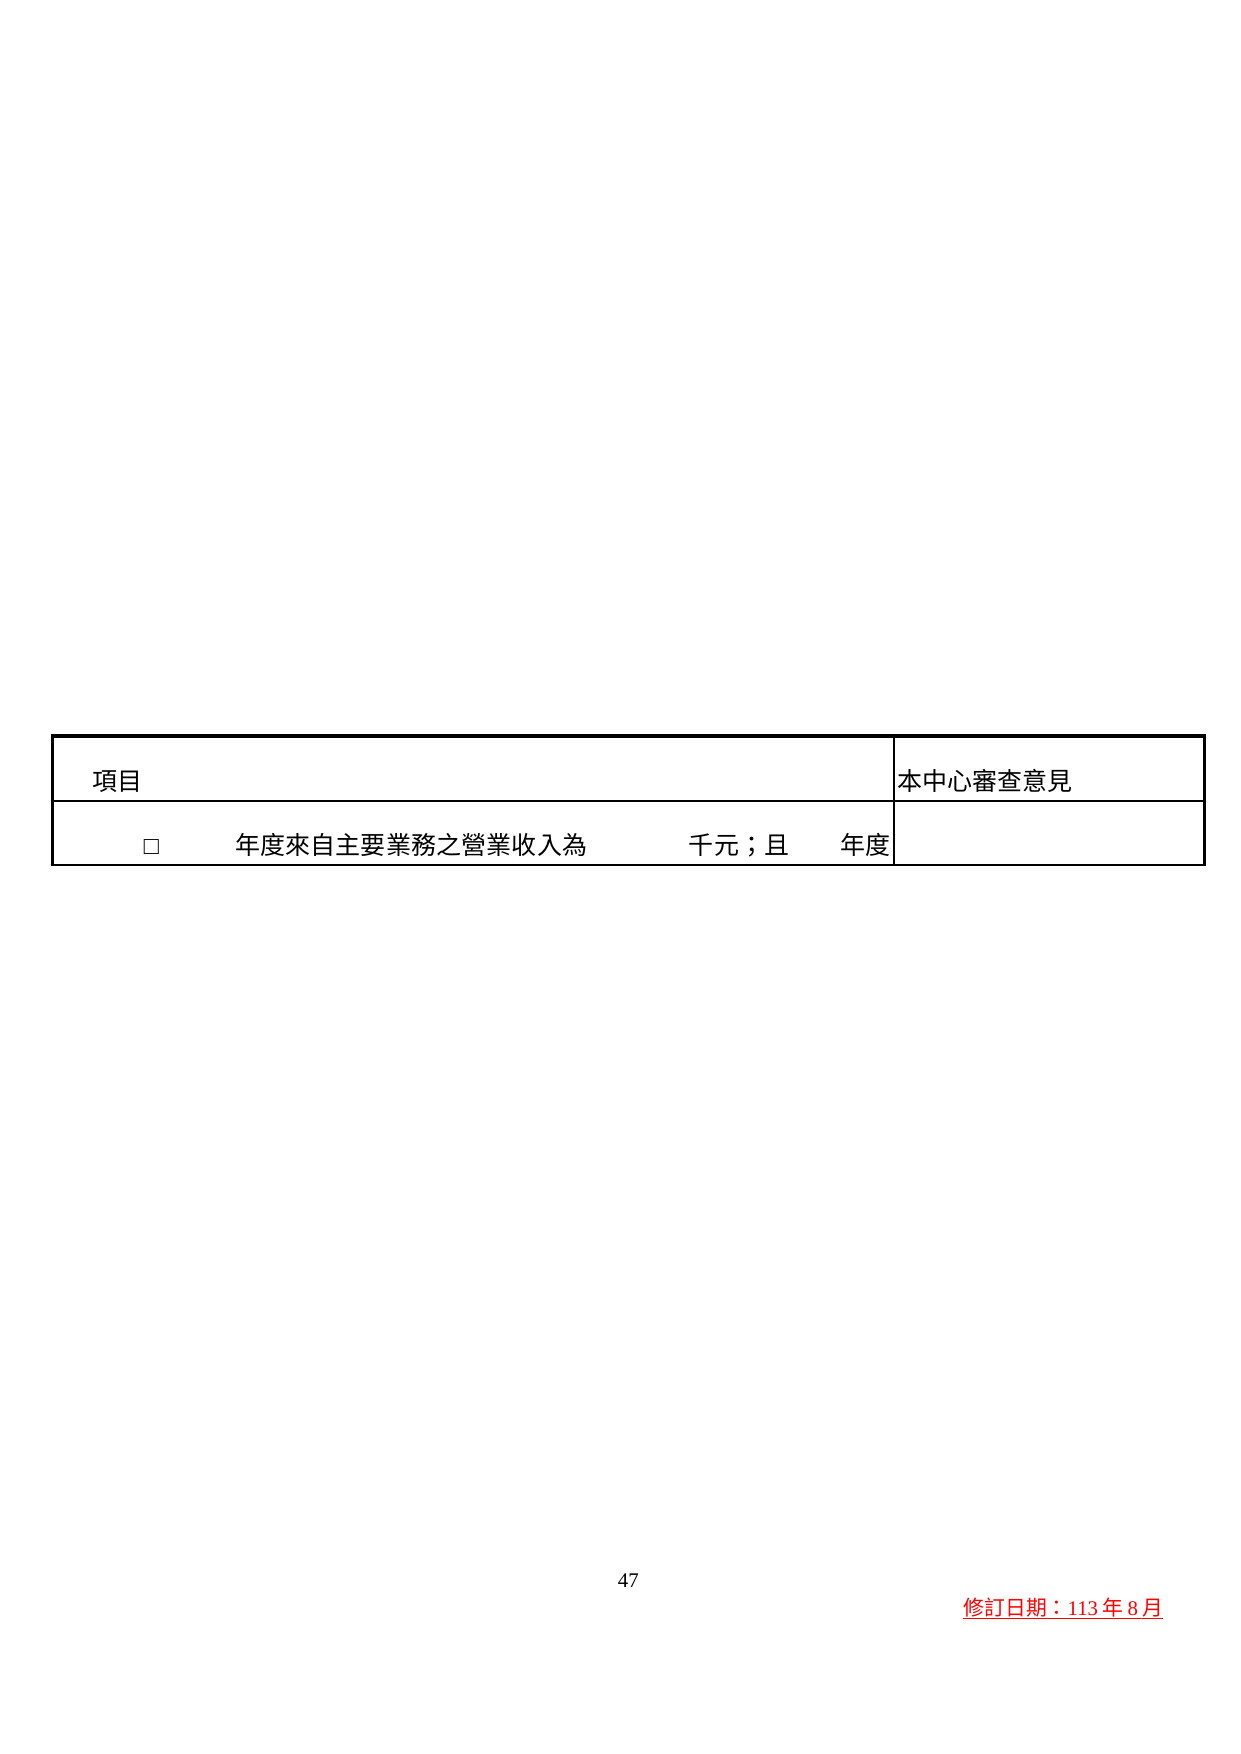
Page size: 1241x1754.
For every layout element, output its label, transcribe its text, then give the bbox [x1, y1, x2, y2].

table_header 項目 [54, 738, 893, 800]
table_cell 公司具備之申請上櫃條件(本調查表所稱淨值及稅前淨利，係指歸屬於母公司業主之金額) 設立日期： 年 月 日； 公開發行日期： 年 月 日 預計掛牌類別： □食品工業 □塑膠工業 □紡織纖維 □電機機械 □電器電纜 □化學工業 □生技醫療業 □玻璃陶瓷 □鋼鐵工業 □橡膠工業 □半導體業 □電腦及週邊設備業 □光電業 □通信網路業 □電子零組件業 □電子通路業□資訊服務業□其他電子業 □建材營造 □航運業 □觀光餐飲 □金融業 □油電燃氣業□文化創意業□農業科技 □數位雲端 □居家生活 □綠能環保 □運動休閒 □其他 實收資本額：新臺幣 元（其中含私募 元）； 統一編號： 財務要求應符合下列標準之一： 獲利能力： (個別財務報告) (若有子公司者請用合併財務報告資料評估之) □ 年度稅前淨利占財務報告所列示股本 %，且 年度決算無累積虧損。 年度稅前淨利為 千元，不低於新臺幣四百萬元。 □ 年度稅前淨利占財務報告所列示股本 %； 年度稅前淨利占財務報告所列示股本 %。 年度稅前淨利為 千元，不低於新臺幣四百萬元。 □ 年度及 年度平均稅前淨利占財務報告所列示股本 %， 且 年度之獲利能力較 年度為佳。 年度稅前淨利為 千元，不低於新臺幣四百萬元。 (合併財務報告) □ 年度稅前淨利占財務報告所列示股本 %，且 年度決算無累積虧損。 年度稅前淨利為 千元，不低於新臺幣四百萬元。 □ 年度稅前淨利占財務報告所列示股本 %； 年度稅前淨利占財務報告所列示股本 %。 年度稅前淨利為 千元，不低於新臺幣四百萬元。 □ 年度及 年度平均稅前淨利占財務報告所列示股本 %， 且 年度之獲利能力較 年度為佳。 年度稅前淨利為 千元，不低於新臺幣四百萬元。 淨值、營業收入及營業活動現金流量： (個別財務報告) (若有子公司者請用合併財務報告資料評估之) □ 最近期( 年度/ 年第 季)經會計師查核簽證或核閱財務報告之淨值為 千元且不低於股本三分之二。 □ 年度來自主要業務之營業收入為 千元；且 年度來自主要業務之營業收入較 年度成長。 □ 年度營業活動現金流量為 千元。 (合併財務報告) □ 最近期( 年度/ 年第 季)經會計師查核簽證或核閱財務報告之淨值為 千元且不低於股本三分之二。 □ 年度來自主要業務之營業收入為 千元；且 年度來自主要業務之營業收入較 年度成長。 □ 年度營業活動現金流量為 千元。 □ 係屬科技事業或文化創意事業，得不受本項財務要求之限制。屬科技事業者，其最近期經會計師查核簽證或核閱財務報告之淨值不低於股本三分之二。 股權分散：截至 年 月 日止公司內部人及該等內部人持股逾百分之五十之法人以外之記名股東人數 人，且其所持股份總額合計 股，占發行股份總額 %。 業承諾依規定比率委託指定機關辦理集保事宜。 推薦證券商： 主辦推薦證券商： 協辦推薦證券商： 股務代理機構： 是否於興櫃股票市場交易滿六個月以上。 □是 □否 登錄興櫃日期： 年 月 日 輔導簽約日期： 年 月 日 募集發行、私募之之股票及債券，業已全面無實體發行。 是否依證券交易法第14條之6及其相關規定設置薪資報酬委員會： □是 □否，請說明原因： 是否於公司章程載明下列事項： 將電子方式列為股東表決權行使管道之一； 董事選舉應採候選人提名制度； 應設置審計委員會。 □是 □否，請說明原因： 上櫃產業類別屬食品工業或最近一個會計年度餐飲收入占其全部營業收入50%以上者，是否符合下列規定： 設置實驗室，從事自主檢驗。 產品原材料、半成品或成品委外辦理檢驗者，應送交經衛生福利部、財團法人全國認證基金會或衛生福利部委託之機構認證或認可之實驗室或檢驗機構檢驗。 洽獨立專家就其食品安全監測計畫、檢驗週期、檢驗項目等出具合理性意見書。 □是 □否，請說明原因： □不適用 是否設置符合本中心「上櫃公司董事會設置及行使職權應遵循事項要點」規定之公司治理主管： □是 □否，請說明原因： 有無上櫃審查準則第十條第一項各款所列不宜上櫃之情事(申請公司之子公司於最近一個會計年度或申請年度符合會計師受託查核簽證財務報表規則第三條第二項及會計師受託查核簽證金融機構財務報表相關規定第五條規定之各款重要子公司標準之一，且有從事實質營運活動者，該等子公司有無上櫃審查準則第十條第一項第一款至第四款及第七款所列不宜上櫃之情事，該子公司如設有監察人，其監察人亦準用第七款規定)： □無 □有，請說明內容： 以上各項除第 項外，其餘均符合有價證券櫃檯買賣條件。 [54, 802, 893, 864]
table_cell [895, 802, 1203, 864]
table_header 本中心審查意見 [895, 738, 1203, 800]
